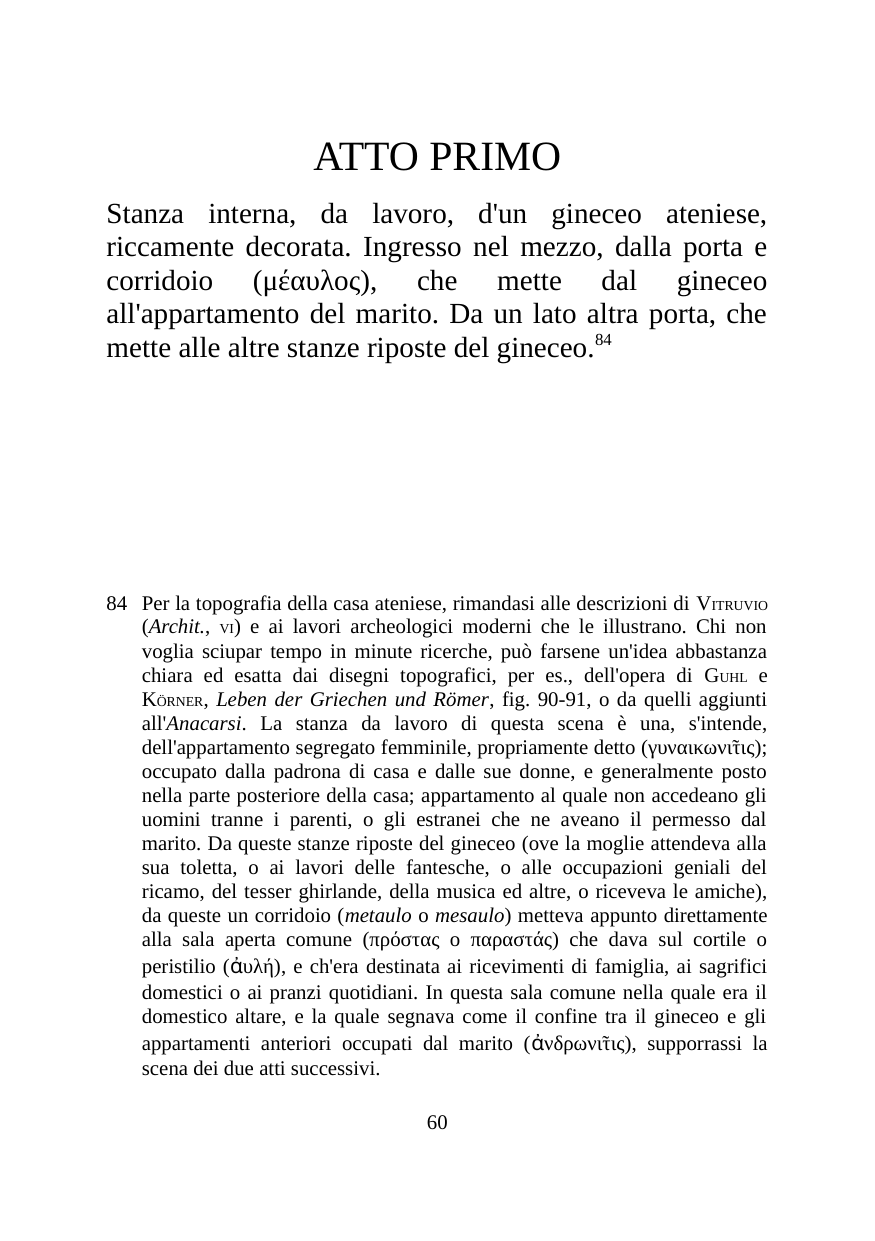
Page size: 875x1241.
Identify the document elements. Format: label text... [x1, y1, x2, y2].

text Per la topografia della casa ateniese, rimandasi alle descrizioni di Vitruvio (Archit., vi) e ai lavori archeologici moderni che le illustrano. Chi non voglia sciupar tempo in minute ricerche, può farsene un'idea abbastanza chiara ed esatta dai disegni topografici, per es., dell'opera di Guhl e Körner, Leben der Griechen und Römer, fig. 90-91, o da quelli aggiunti all'Anacarsi. La stanza da lavoro di questa scena è una, s'intende, dell'appartamento segregato femminile, propriamente detto (γυναικωνι̃τις); occupato dalla padrona di casa e dalle sue donne, e generalmente posto nella parte posteriore della casa; appartamento al quale non accedeano gli uomini tranne i parenti, o gli estranei che ne aveano il permesso dal marito. Da queste stanze riposte del gineceo (ove la moglie attendeva alla sua toletta, o ai lavori delle fantesche, o alle occupazioni geniali del ricamo, del tesser ghirlande, della musica ed altre, o riceveva le amiche), da queste un corridoio (metaulo o mesaulo) metteva appunto direttamente alla sala aperta comune (πρόστας o παραστάς) che dava sul cortile o peristilio (ἀυλή), e ch'era destinata ai ricevimenti di famiglia, ai sagrifici domestici o ai pranzi quotidiani. In questa sala comune nella quale era il domestico altare, e la quale segnava come il confine tra il gineceo e gli appartamenti anteriori occupati dal marito (ἀνδρωνι̃τις), supporrassi la scena dei due atti successivi. [106, 590, 768, 1080]
text Stanza interna, da lavoro, d'un gineceo ateniese, riccamente decorata. Ingresso nel mezzo, dalla porta e corridoio (μέαυλος), che mette dal gineceo all'appartamento del marito. Da un lato altra porta, che mette alle altre stanze riposte del gineceo. [106, 196, 768, 363]
subtitle ATTO PRIMO [106, 131, 768, 179]
